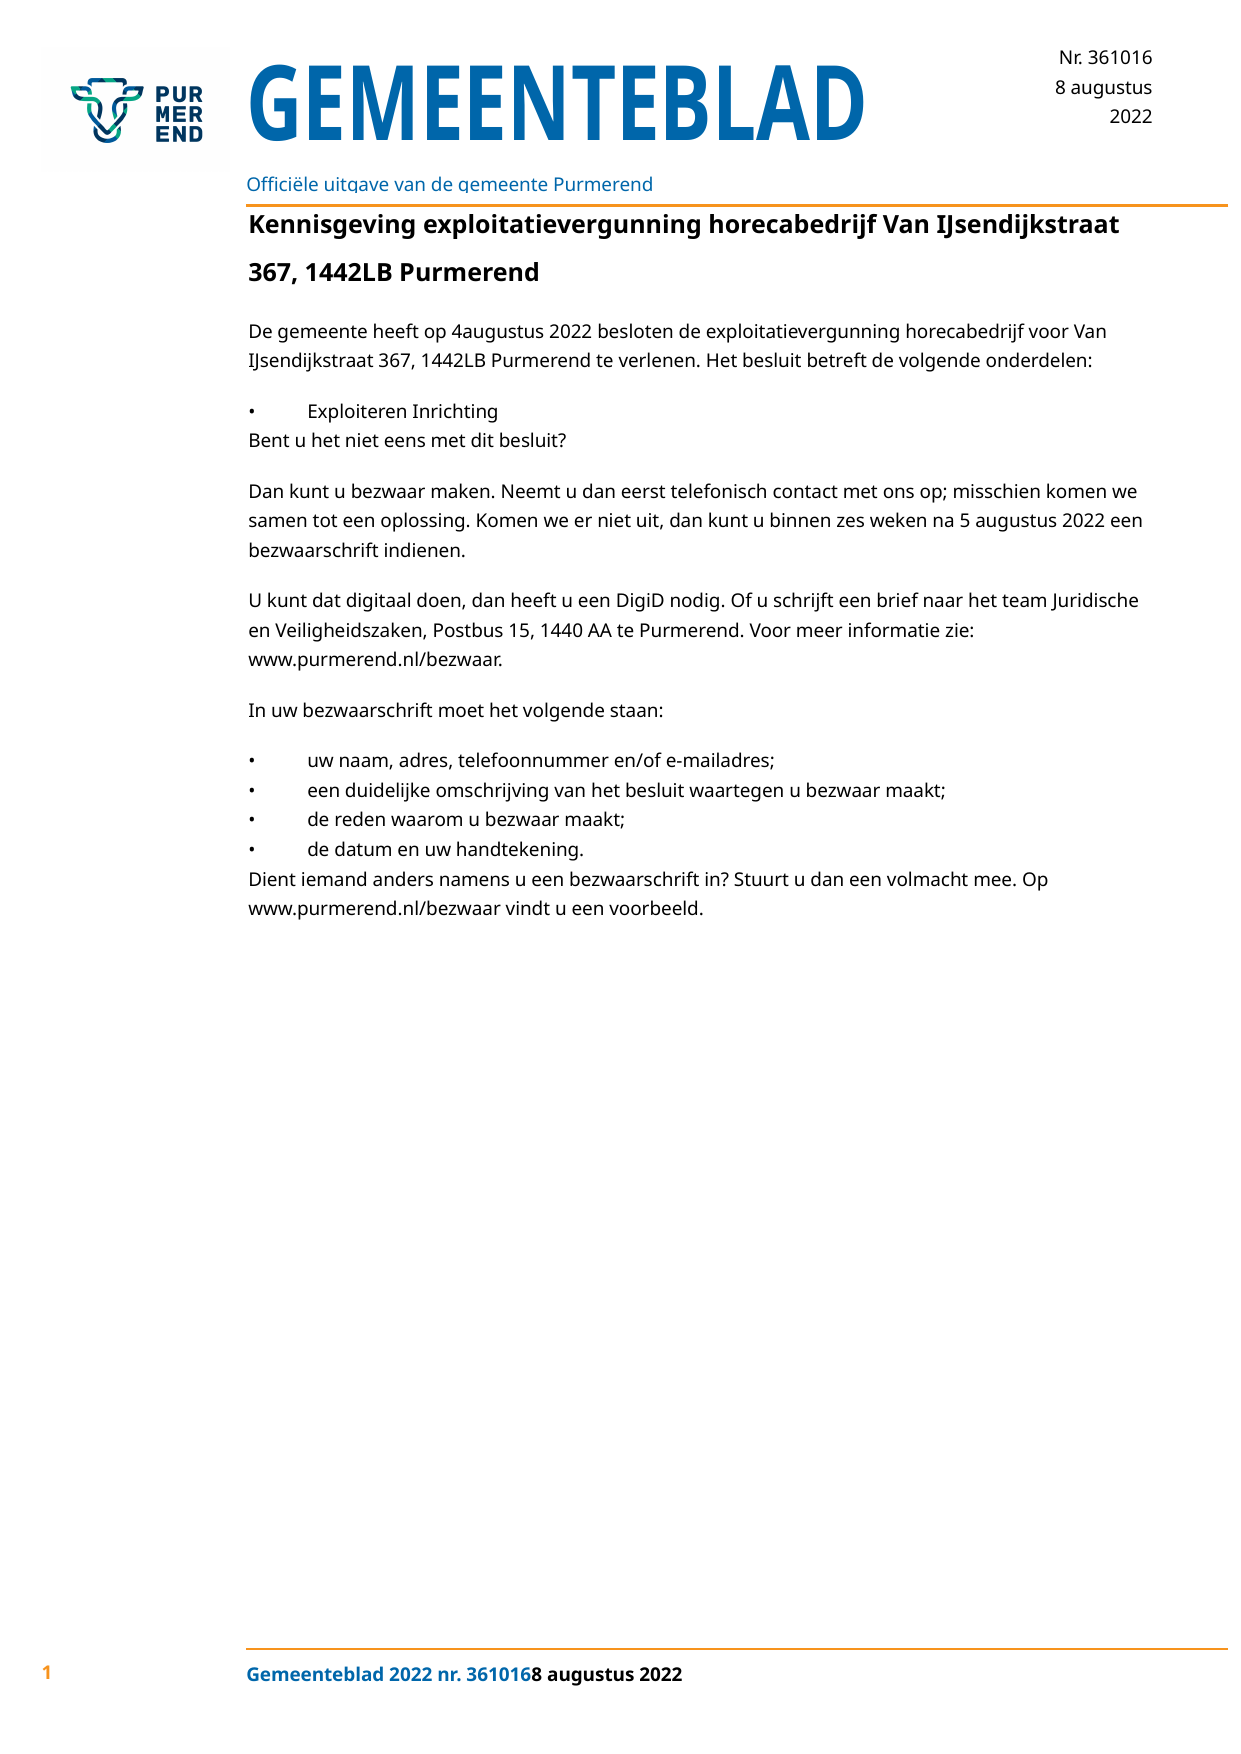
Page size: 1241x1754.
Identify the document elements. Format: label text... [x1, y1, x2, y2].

text In uw bezwaarschrift moet het volgende staan: [248, 697, 1152, 723]
picture [41, 47, 231, 172]
text De gemeente heeft op 4augustus 2022 besloten de exploitatievergunning horecabedrijf voor Van IJsendijkstraat 367, 1442LB Purmerend te verlenen. Het besluit betreft de volgende onderdelen: [248, 318, 1152, 373]
list de datum en uw handtekening. [248, 836, 1152, 862]
list Exploiteren Inrichting [248, 398, 1152, 424]
text Dan kunt u bezwaar maken. Neemt u dan eerst telefonisch contact met ons op; misschien komen we samen tot een oplossing. Komen we er niet uit, dan kunt u binnen zes weken na 5 augustus 2022 een bezwaarschrift indienen. [248, 478, 1152, 563]
text Kennisgeving exploitatievergunning horecabedrijf Van IJsendijkstraat 367, 1442LB Purmerend [248, 207, 1152, 288]
text Bent u het niet eens met dit besluit? [248, 427, 1152, 453]
text U kunt dat digitaal doen, dan heeft u een DigiD nodig. Of u schrijft een brief naar het team Juridische en Veiligheidszaken, Postbus 15, 1440 AA te Purmerend. Voor meer informatie zie: www.purmerend.nl/bezwaar. [248, 587, 1152, 672]
text Dient iemand anders namens u een bezwaarschrift in? Stuurt u dan een volmacht mee. Op www.purmerend.nl/bezwaar vindt u een voorbeeld. [248, 866, 1152, 921]
list een duidelijke omschrijving van het besluit waartegen u bezwaar maakt; [248, 777, 1152, 803]
list uw naam, adres, telefoonnummer en/of e-mailadres; [248, 747, 1152, 773]
list de reden waarom u bezwaar maakt; [248, 807, 1152, 832]
